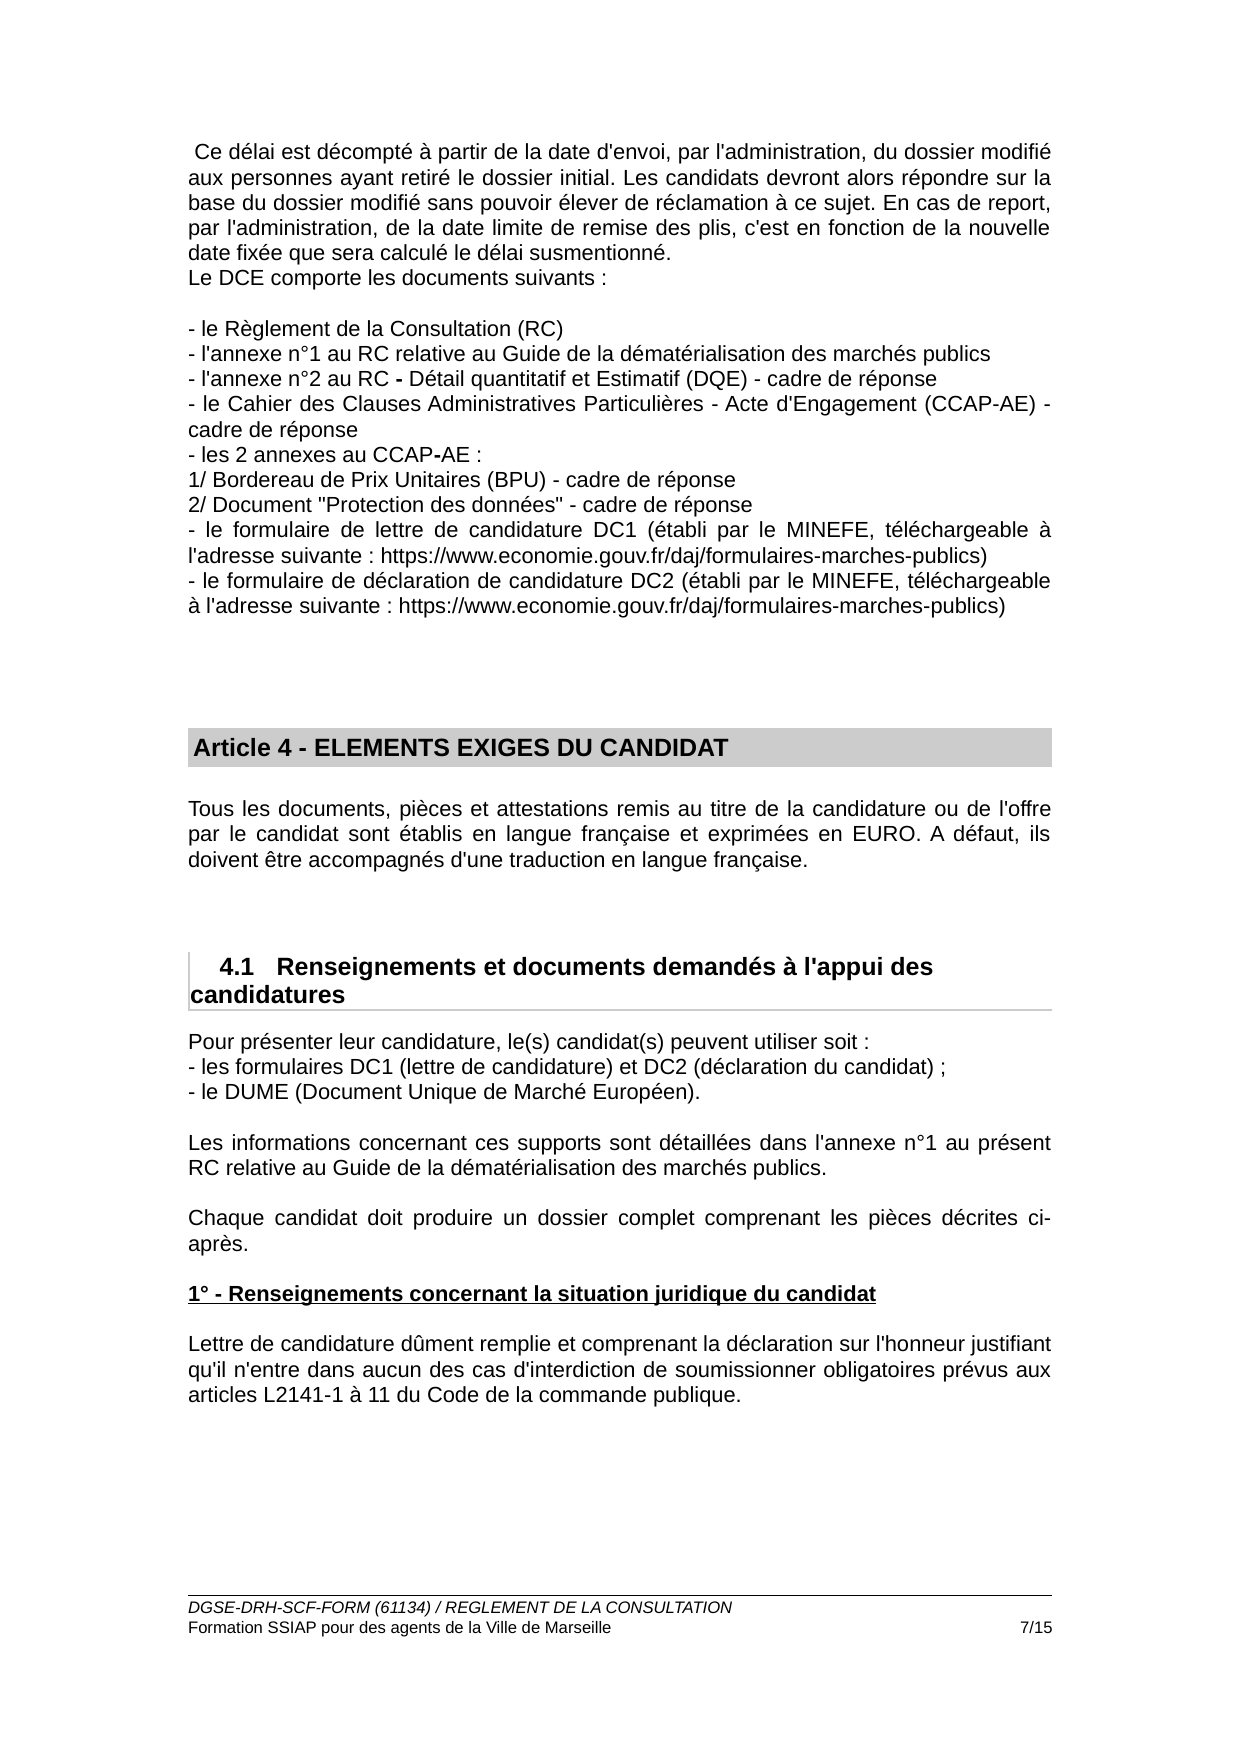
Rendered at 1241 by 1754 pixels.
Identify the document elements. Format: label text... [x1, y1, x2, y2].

text - le Règlement de la Consultation (RC) [188, 316, 1052, 341]
text 1/ Bordereau de Prix Unitaires (BPU) - cadre de réponse [188, 467, 1052, 492]
text - les 2 annexes au CCAP-AE : [188, 442, 1052, 467]
text Le DCE comporte les documents suivants : [188, 265, 1052, 290]
text 1° - Renseignements concernant la situation juridique du candidat [188, 1281, 1052, 1306]
text Pour présenter leur candidature, le(s) candidat(s) peuvent utiliser soit : [188, 1029, 1052, 1054]
text - le Cahier des Clauses Administratives Particulières - Acte d'Engagement (CCAP-AE) - cadre de réponse [188, 391, 1052, 442]
text 2/ Document "Protection des données" - cadre de réponse [188, 492, 1052, 517]
text Ce délai est décompté à partir de la date d'envoi, par l'administration, du dossier modifié aux personnes ayant retiré le dossier initial. Les candidats devront alors répondre sur la base du dossier modifié sans pouvoir élever de réclamation à ce sujet. En cas de report, par l'administration, de la date limite de remise des plis, c'est en fonction de la nouvelle date fixée que sera calculé le délai susmentionné. [188, 139, 1052, 265]
text - le formulaire de déclaration de candidature DC2 (établi par le MINEFE, téléchargeable à l'adresse suivante : https://www.economie.gouv.fr/daj/formulaires-marches-publics) [188, 568, 1052, 618]
subtitle Renseignements et documents demandés à l'appui des candidatures [190, 952, 1052, 1009]
text - l'annexe n°2 au RC - Détail quantitatif et Estimatif (DQE) - cadre de réponse [188, 366, 1052, 391]
text Lettre de candidature dûment remplie et comprenant la déclaration sur l'honneur justifiant qu'il n'entre dans aucun des cas d'interdiction de soumissionner obligatoires prévus aux articles L2141-1 à 11 du Code de la commande publique. [188, 1331, 1052, 1407]
text - le DUME (Document Unique de Marché Européen). [188, 1079, 1052, 1104]
subtitle ELEMENTS EXIGES DU CANDIDAT [190, 730, 1050, 764]
text Chaque candidat doit produire un dossier complet comprenant les pièces décrites ci-après. [188, 1205, 1052, 1256]
text - les formulaires DC1 (lettre de candidature) et DC2 (déclaration du candidat) ; [188, 1054, 1052, 1079]
text Tous les documents, pièces et attestations remis au titre de la candidature ou de l'offre par le candidat sont établis en langue française et exprimées en EURO. A défaut, ils doivent être accompagnés d'une traduction en langue française. [188, 796, 1052, 872]
text - le formulaire de lettre de candidature DC1 (établi par le MINEFE, téléchargeable à l'adresse suivante : https://www.economie.gouv.fr/daj/formulaires-marches-publics) [188, 517, 1052, 568]
text Les informations concernant ces supports sont détaillées dans l'annexe n°1 au présent RC relative au Guide de la dématérialisation des marchés publics. [188, 1130, 1052, 1180]
text - l'annexe n°1 au RC relative au Guide de la dématérialisation des marchés publics [188, 341, 1052, 366]
